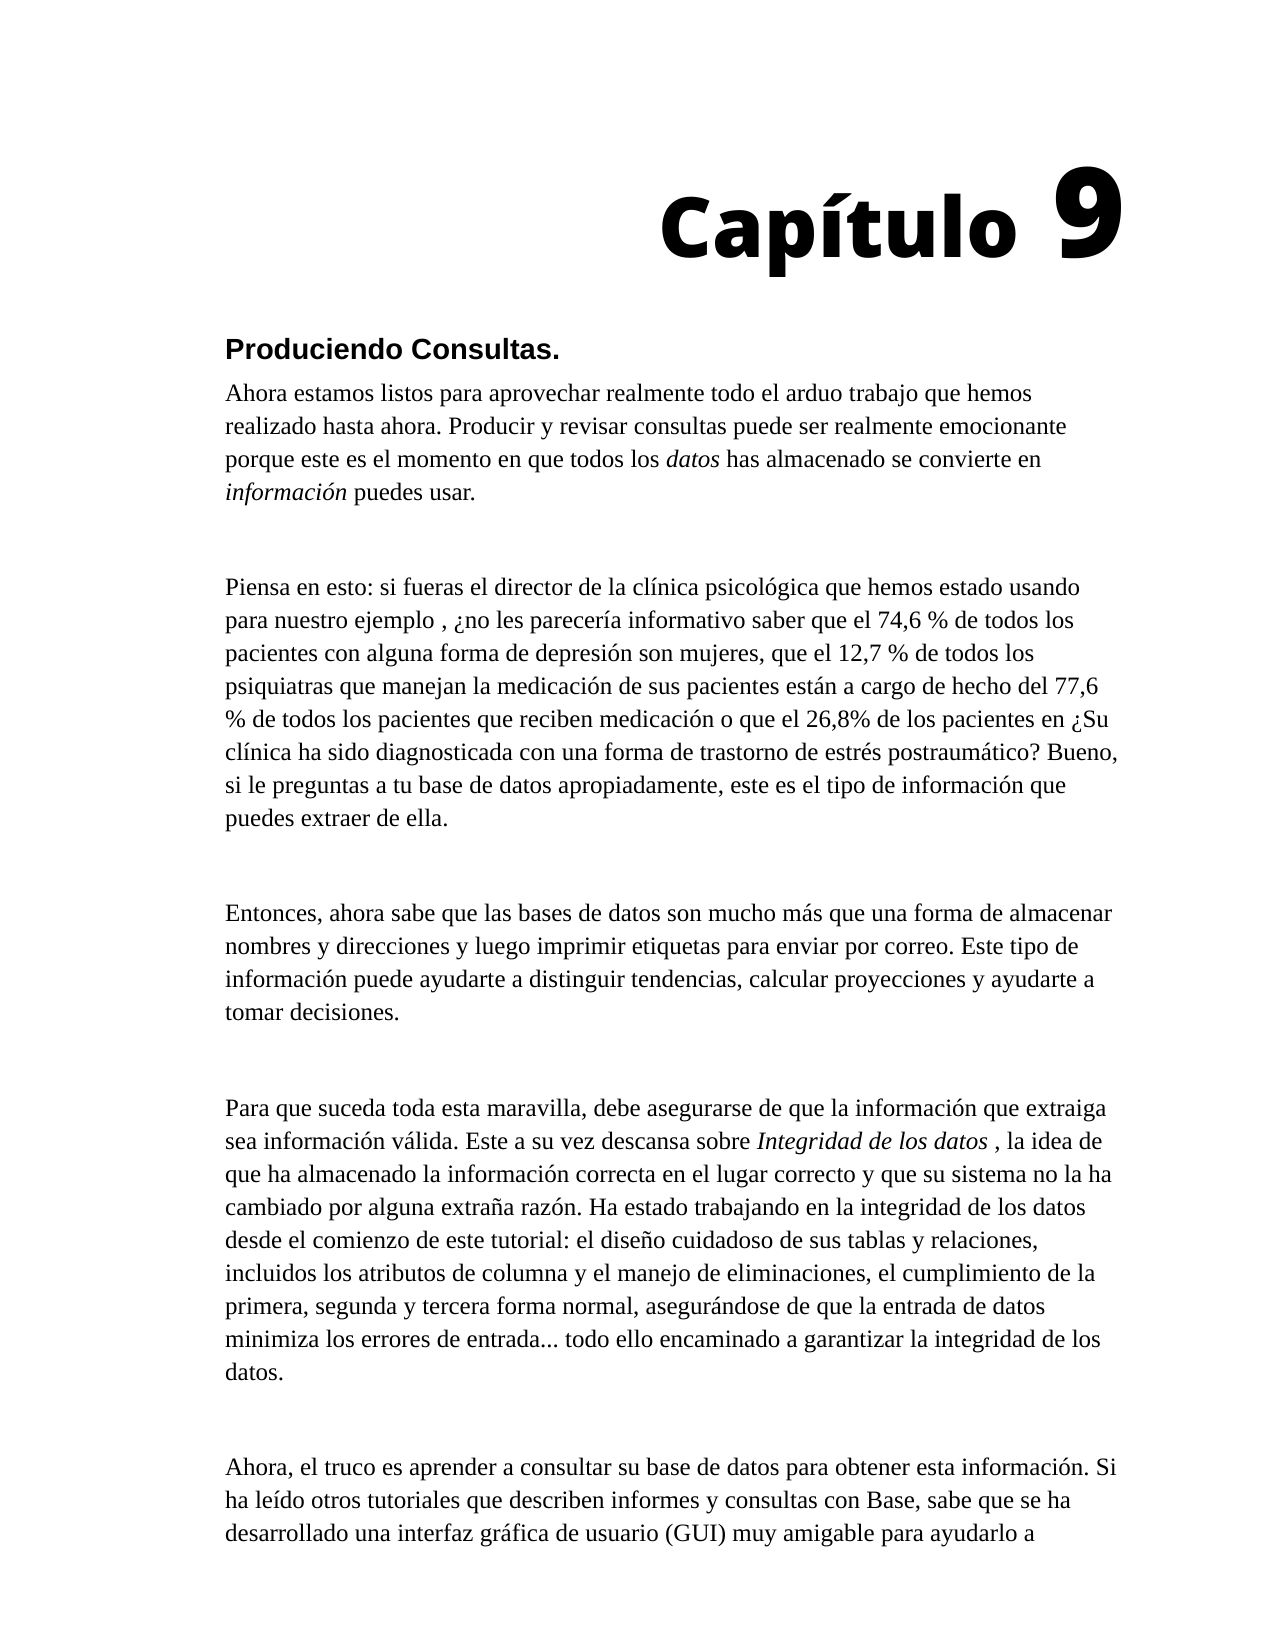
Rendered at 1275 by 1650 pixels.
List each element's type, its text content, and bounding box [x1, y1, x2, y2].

text Ahora, el truco es aprender a consultar su base de datos para obtener esta información. Si ha leído otros tutoriales que describen informes y consultas con Base, sabe que se ha desarrollado una interfaz gráfica de usuario (GUI) muy amigable para ayudarlo a [225, 1452, 1125, 1547]
text Ahora estamos listos para aprovechar realmente todo el arduo trabajo que hemos realizado hasta ahora. Producir y revisar consultas puede ser realmente emocionante porque este es el momento en que todos los datos has almacenado se convierte en información puedes usar. [225, 378, 1125, 506]
subtitle Produciendo Consultas. [225, 332, 1125, 365]
text Para que suceda toda esta maravilla, debe asegurarse de que la información que extraiga sea información válida. Este a su vez descansa sobre Integridad de los datos , la idea de que ha almacenado la información correcta en el lugar correcto y que su sistema no la ha cambiado por alguna extraña razón. Ha estado trabajando en la integridad de los datos desde el comienzo de este tutorial: el diseño cuidadoso de sus tablas y relaciones, incluidos los atributos de columna y el manejo de eliminaciones, el cumplimiento de la primera, segunda y tercera forma normal, asegurándose de que la entrada de datos minimiza los errores de entrada... todo ello encaminado a garantizar la integridad de los datos. [225, 1093, 1125, 1386]
text Entonces, ahora sabe que las bases de datos son mucho más que una forma de almacenar nombres y direcciones y luego imprimir etiquetas para enviar por correo. Este tipo de información puede ayudarte a distinguir tendencias, calcular proyecciones y ayudarte a tomar decisiones. [225, 898, 1125, 1026]
text Piensa en esto: si fueras el director de la clínica psicológica que hemos estado usando para nuestro ejemplo , ¿no les parecería informativo saber que el 74,6 % de todos los pacientes con alguna forma de depresión son mujeres, que el 12,7 % de todos los psiquiatras que manejan la medicación de sus pacientes están a cargo de hecho del 77,6 % de todos los pacientes que reciben medicación o que el 26,8% de los pacientes en ¿Su clínica ha sido diagnosticada con una forma de trastorno de estrés postraumático? Bueno, si le preguntas a tu base de datos apropiadamente, este es el tipo de información que puedes extraer de ella. [225, 572, 1125, 832]
subtitle Capítulo 9 [225, 124, 1125, 294]
